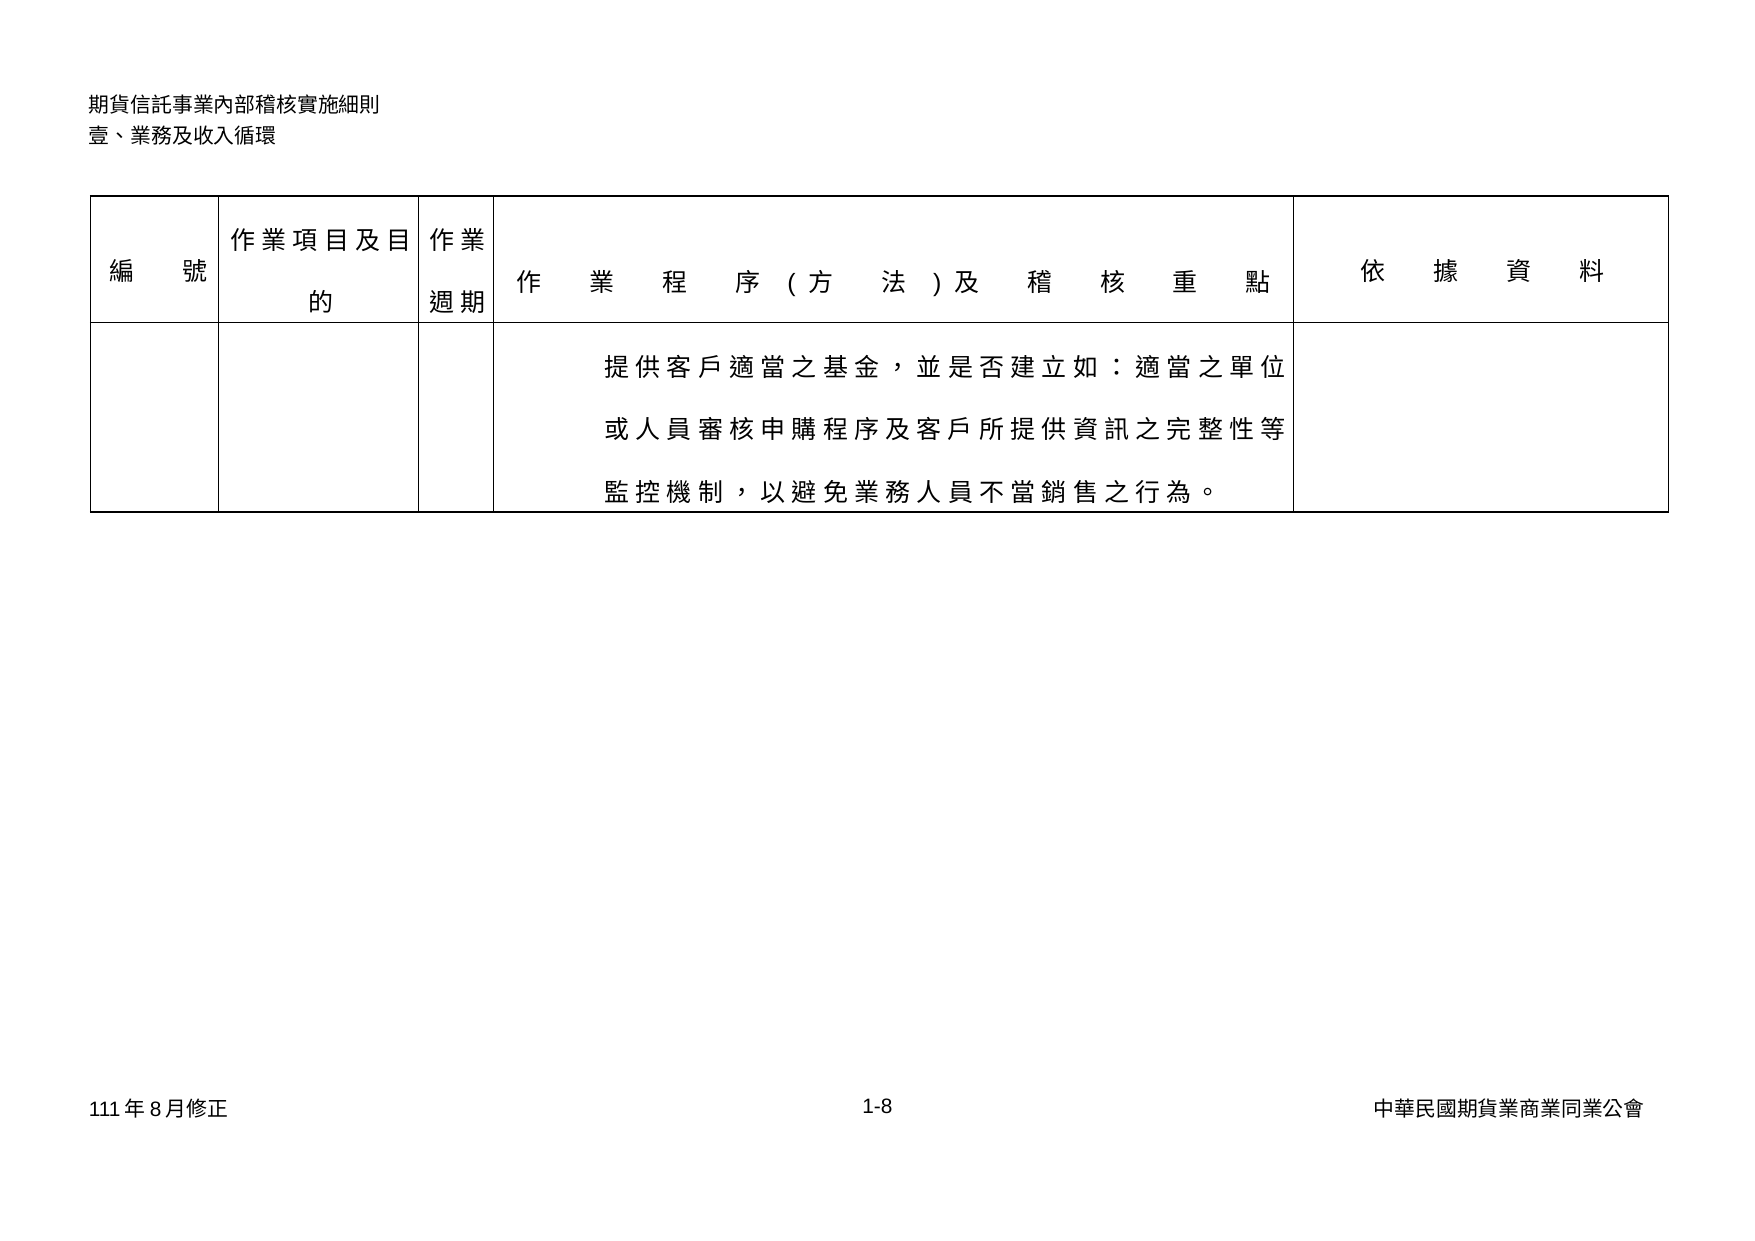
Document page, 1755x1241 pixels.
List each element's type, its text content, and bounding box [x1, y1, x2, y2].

table_header 作業項目及目的 [219, 197, 418, 322]
table_header 作 業 程 序 ( 方 法 ) 及 稽 核 重 點 [494, 197, 1293, 322]
table_cell [219, 323, 418, 511]
table_header 編 號 [91, 197, 218, 322]
table_cell [419, 323, 493, 511]
table_cell [91, 323, 218, 511]
table_header 依 據 資 料 [1294, 197, 1668, 322]
table_cell 提供客戶適當之基金，並是否建立如：適當之單位或人員審核申購程序及客戶所提供資訊之完整性等監控機制，以避免業務人員不當銷售之行為。 [494, 323, 1293, 511]
table_header 作業 週期 [419, 197, 493, 322]
table_cell 法令規章： 期貨交易法第88條、第64條、第65條 期貨信託基金管理辦法第20條、第28條 期貨信託事業管理規則第30條及33條 不同銷售管道之風險預告作業 期貨信託基金之募集、發行、銷售及申購買回作業程序 期貨信託基金電子交易作業準則 期貨信託基金風險預告書應行記載事項 金融消費者保護法第9條、第10條、金融服務業確保金融商品或服務適合金融消費者辦法、金融服務業提供金融商品或服務前說明契約重要內容及揭露風險辦法 9. 金融消費者保護法第4條 10. 境外結構型商品管理規則第3條、第22條 使用表單： 風險預告書 開戶基本資料表 印鑑或簽名樣式卡 開戶文件 法人登記證明文件 法人代表授權書 主管機關之核准函及相關文件 期貨信託基金電子交易約定書 郵寄或簽收紀錄 申購申請書 戶政單位證明文件 對帳單 [1294, 323, 1668, 511]
